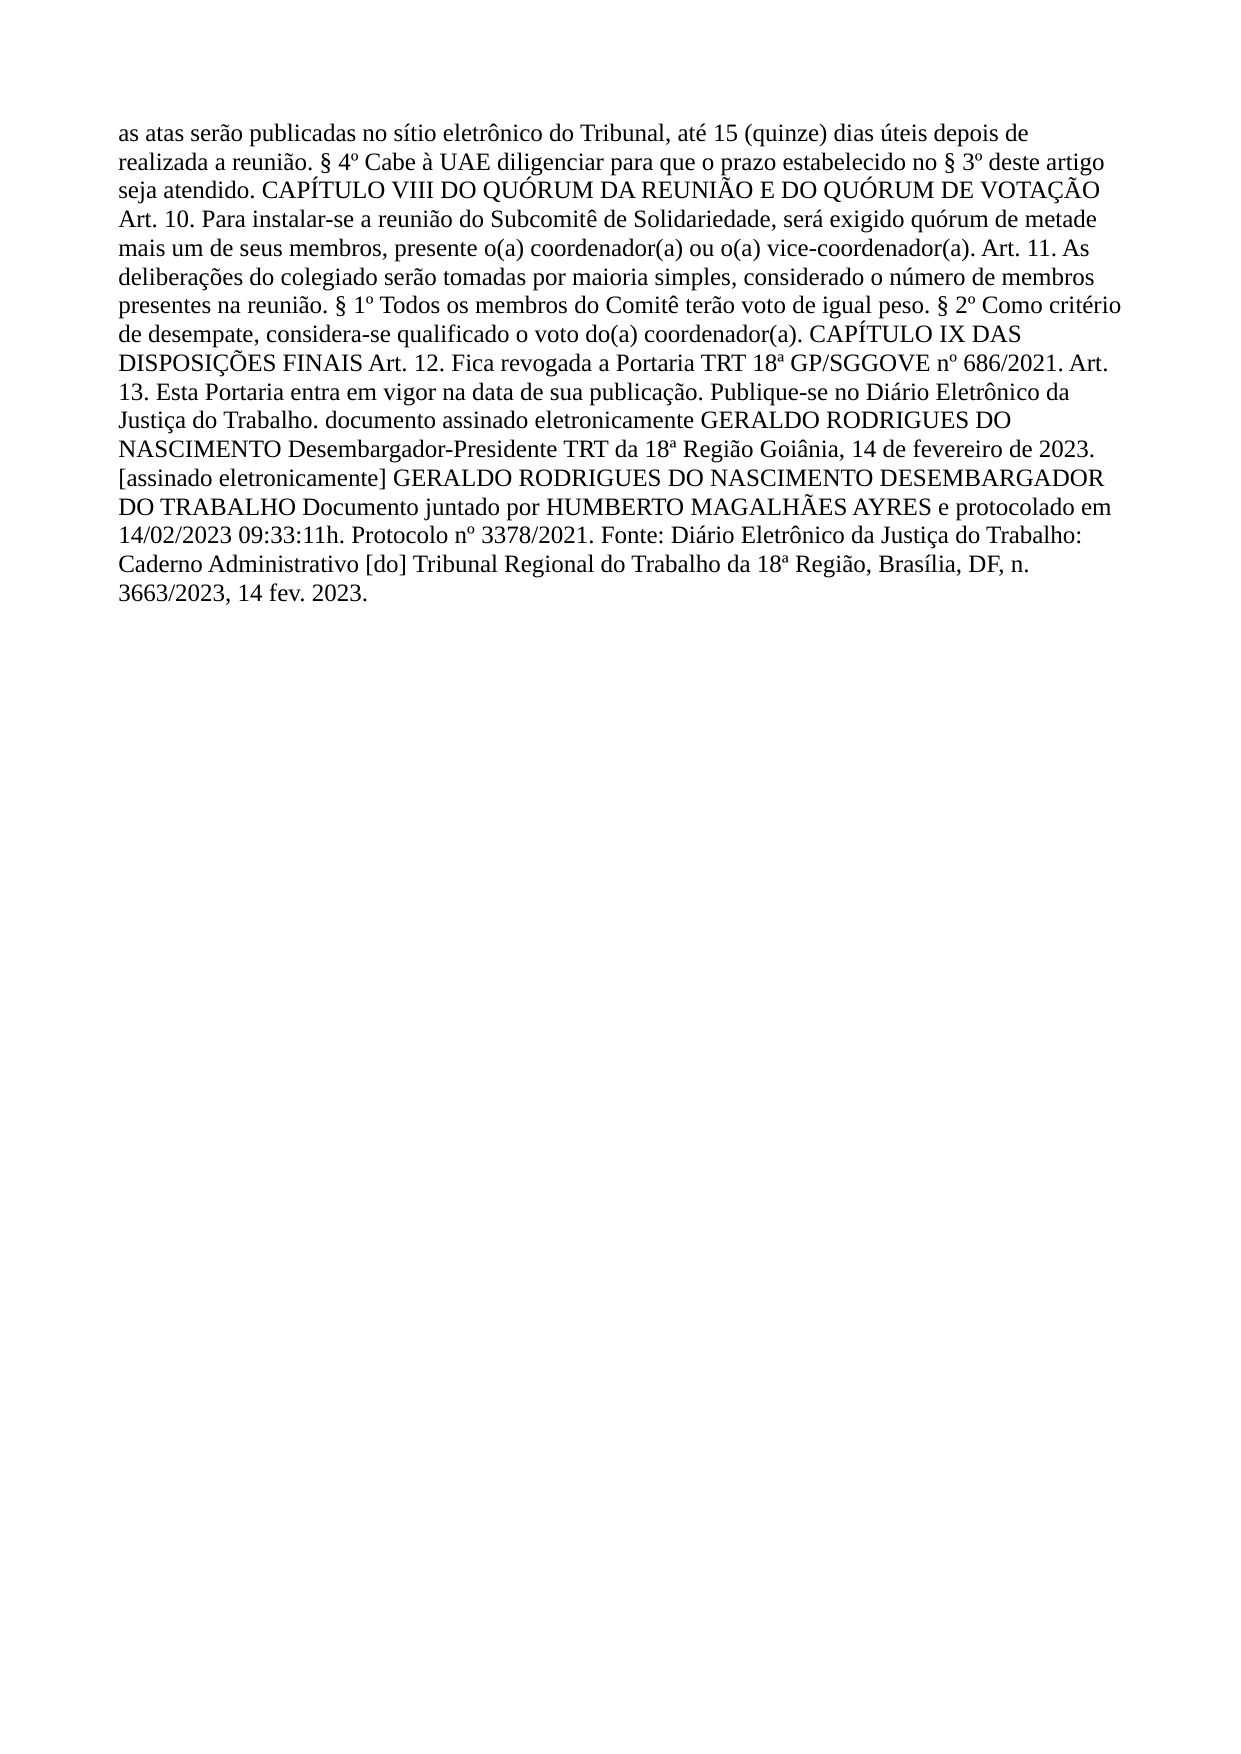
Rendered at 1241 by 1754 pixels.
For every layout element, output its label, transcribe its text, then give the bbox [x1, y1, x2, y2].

text as atas serão publicadas no sítio eletrônico do Tribunal, até 15 (quinze) dias úteis depois de realizada a reunião. § 4º Cabe à UAE diligenciar para que o prazo estabelecido no § 3º deste artigo seja atendido. CAPÍTULO VIII DO QUÓRUM DA REUNIÃO E DO QUÓRUM DE VOTAÇÃO Art. 10. Para instalar-se a reunião do Subcomitê de Solidariedade, será exigido quórum de metade mais um de seus membros, presente o(a) coordenador(a) ou o(a) vice-coordenador(a). Art. 11. As deliberações do colegiado serão tomadas por maioria simples, considerado o número de membros presentes na reunião. § 1º Todos os membros do Comitê terão voto de igual peso. § 2º Como critério de desempate, considera-se qualificado o voto do(a) coordenador(a). CAPÍTULO IX DAS DISPOSIÇÕES FINAIS Art. 12. Fica revogada a Portaria TRT 18ª GP/SGGOVE nº 686/2021. Art. 13. Esta Portaria entra em vigor na data de sua publicação. Publique-se no Diário Eletrônico da Justiça do Trabalho. documento assinado eletronicamente GERALDO RODRIGUES DO NASCIMENTO Desembargador-Presidente TRT da 18ª Região Goiânia, 14 de fevereiro de 2023. [assinado eletronicamente] GERALDO RODRIGUES DO NASCIMENTO DESEMBARGADOR DO TRABALHO Documento juntado por HUMBERTO MAGALHÃES AYRES e protocolado em 14/02/2023 09:33:11h. Protocolo nº 3378/2021. Fonte: Diário Eletrônico da Justiça do Trabalho: Caderno Administrativo [do] Tribunal Regional do Trabalho da 18ª Região, Brasília, DF, n. 3663/2023, 14 fev. 2023. [118, 118, 1122, 607]
